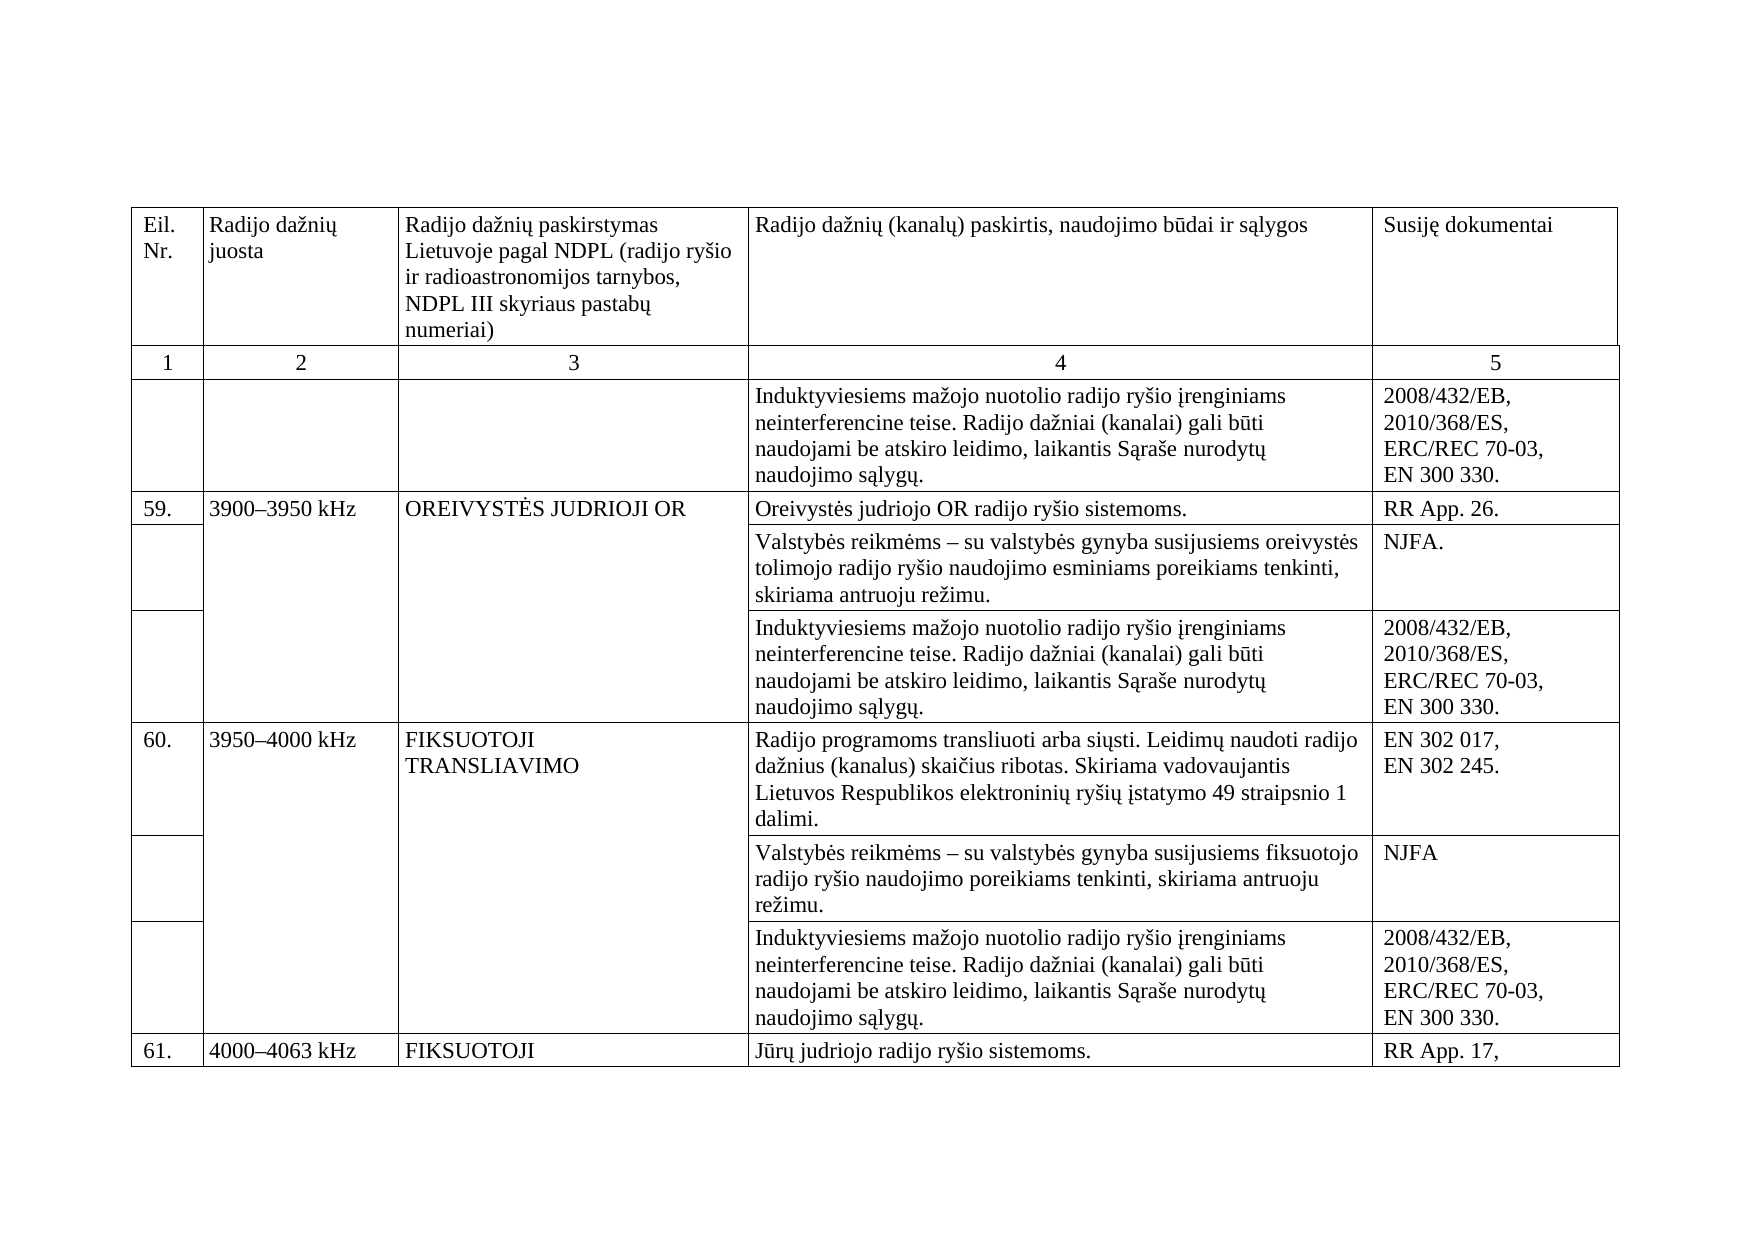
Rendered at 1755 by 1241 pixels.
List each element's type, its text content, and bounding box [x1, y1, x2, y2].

table_cell 3900–3950 kHz [204, 492, 398, 722]
table_cell Induktyviesiems mažojo nuotolio radijo ryšio įrenginiams neinterferencine teise. Radijo dažniai (kanalai) gali būti naudojami be atskiro leidimo, laikantis Sąraše nurodytų naudojimo sąlygų. [749, 922, 1372, 1033]
table_cell Valstybės reikmėms – su valstybės gynyba susijusiems fiksuotojo radijo ryšio naudojimo poreikiams tenkinti, skiriama antruoju režimu. [749, 836, 1372, 921]
table_cell 4 [749, 346, 1372, 378]
table_cell FIKSUOTOJI TRANSLIAVIMO [399, 723, 748, 1033]
table_cell [132, 611, 203, 722]
table_cell 4000–4063 kHz [204, 1034, 398, 1066]
table_header Radijo dažnių paskirstymas Lietuvoje pagal NDPL (radijo ryšio ir radioastronomijos tarnybos, NDPL III skyriaus pastabų numeriai) [399, 208, 748, 345]
table_cell 3950–4000 kHz [204, 723, 398, 1033]
table_cell 61. [132, 1034, 203, 1066]
table_cell OREIVYSTĖS JUDRIOJI OR [399, 492, 748, 722]
table_cell RR App. 26. [1373, 492, 1619, 524]
table_cell RR App. 17, [1373, 1034, 1619, 1066]
table_cell NJFA. [1373, 525, 1619, 610]
table_cell 2008/432/EB, 2010/368/ES, ERC/REC 70-03, EN 300 330. [1373, 611, 1619, 722]
table_cell 5 [1373, 346, 1619, 378]
table_cell 2008/432/EB, 2010/368/ES, ERC/REC 70-03, EN 300 330. [1373, 380, 1619, 491]
table_cell [132, 380, 203, 491]
table_cell Induktyviesiems mažojo nuotolio radijo ryšio įrenginiams neinterferencine teise. Radijo dažniai (kanalai) gali būti naudojami be atskiro leidimo, laikantis Sąraše nurodytų naudojimo sąlygų. [749, 611, 1372, 722]
table_cell 2008/432/EB, 2010/368/ES, ERC/REC 70-03, EN 300 330. [1373, 922, 1619, 1033]
table_cell [399, 380, 748, 491]
table_cell Jūrų judriojo radijo ryšio sistemoms. [749, 1034, 1372, 1066]
table_cell 60. [132, 723, 203, 834]
table_cell [132, 836, 203, 921]
table_cell [204, 380, 398, 491]
table_cell 1 [132, 346, 203, 378]
table_header Radijo dažnių juosta [204, 208, 398, 345]
table_cell Induktyviesiems mažojo nuotolio radijo ryšio įrenginiams neinterferencine teise. Radijo dažniai (kanalai) gali būti naudojami be atskiro leidimo, laikantis Sąraše nurodytų naudojimo sąlygų. [749, 380, 1372, 491]
table_cell EN 302 017, EN 302 245. [1373, 723, 1619, 834]
table_cell Radijo programoms transliuoti arba siųsti. Leidimų naudoti radijo dažnius (kanalus) skaičius ribotas. Skiriama vadovaujantis Lietuvos Respublikos elektroninių ryšių įstatymo 49 straipsnio 1 dalimi. [749, 723, 1372, 834]
table_header Eil. Nr. [132, 208, 203, 345]
table_cell [132, 525, 203, 610]
table_cell NJFA [1373, 836, 1619, 921]
table_cell 2 [204, 346, 398, 378]
table_header Susiję dokumentai [1373, 208, 1617, 345]
table_cell [132, 922, 203, 1033]
table_cell Oreivystės judriojo OR radijo ryšio sistemoms. [749, 492, 1372, 524]
table_cell 59. [132, 492, 203, 524]
table_header Radijo dažnių (kanalų) paskirtis, naudojimo būdai ir sąlygos [749, 208, 1372, 345]
table_cell FIKSUOTOJI [399, 1034, 748, 1066]
table_cell Valstybės reikmėms – su valstybės gynyba susijusiems oreivystės tolimojo radijo ryšio naudojimo esminiams poreikiams tenkinti, skiriama antruoju režimu. [749, 525, 1372, 610]
table_cell 3 [399, 346, 748, 378]
